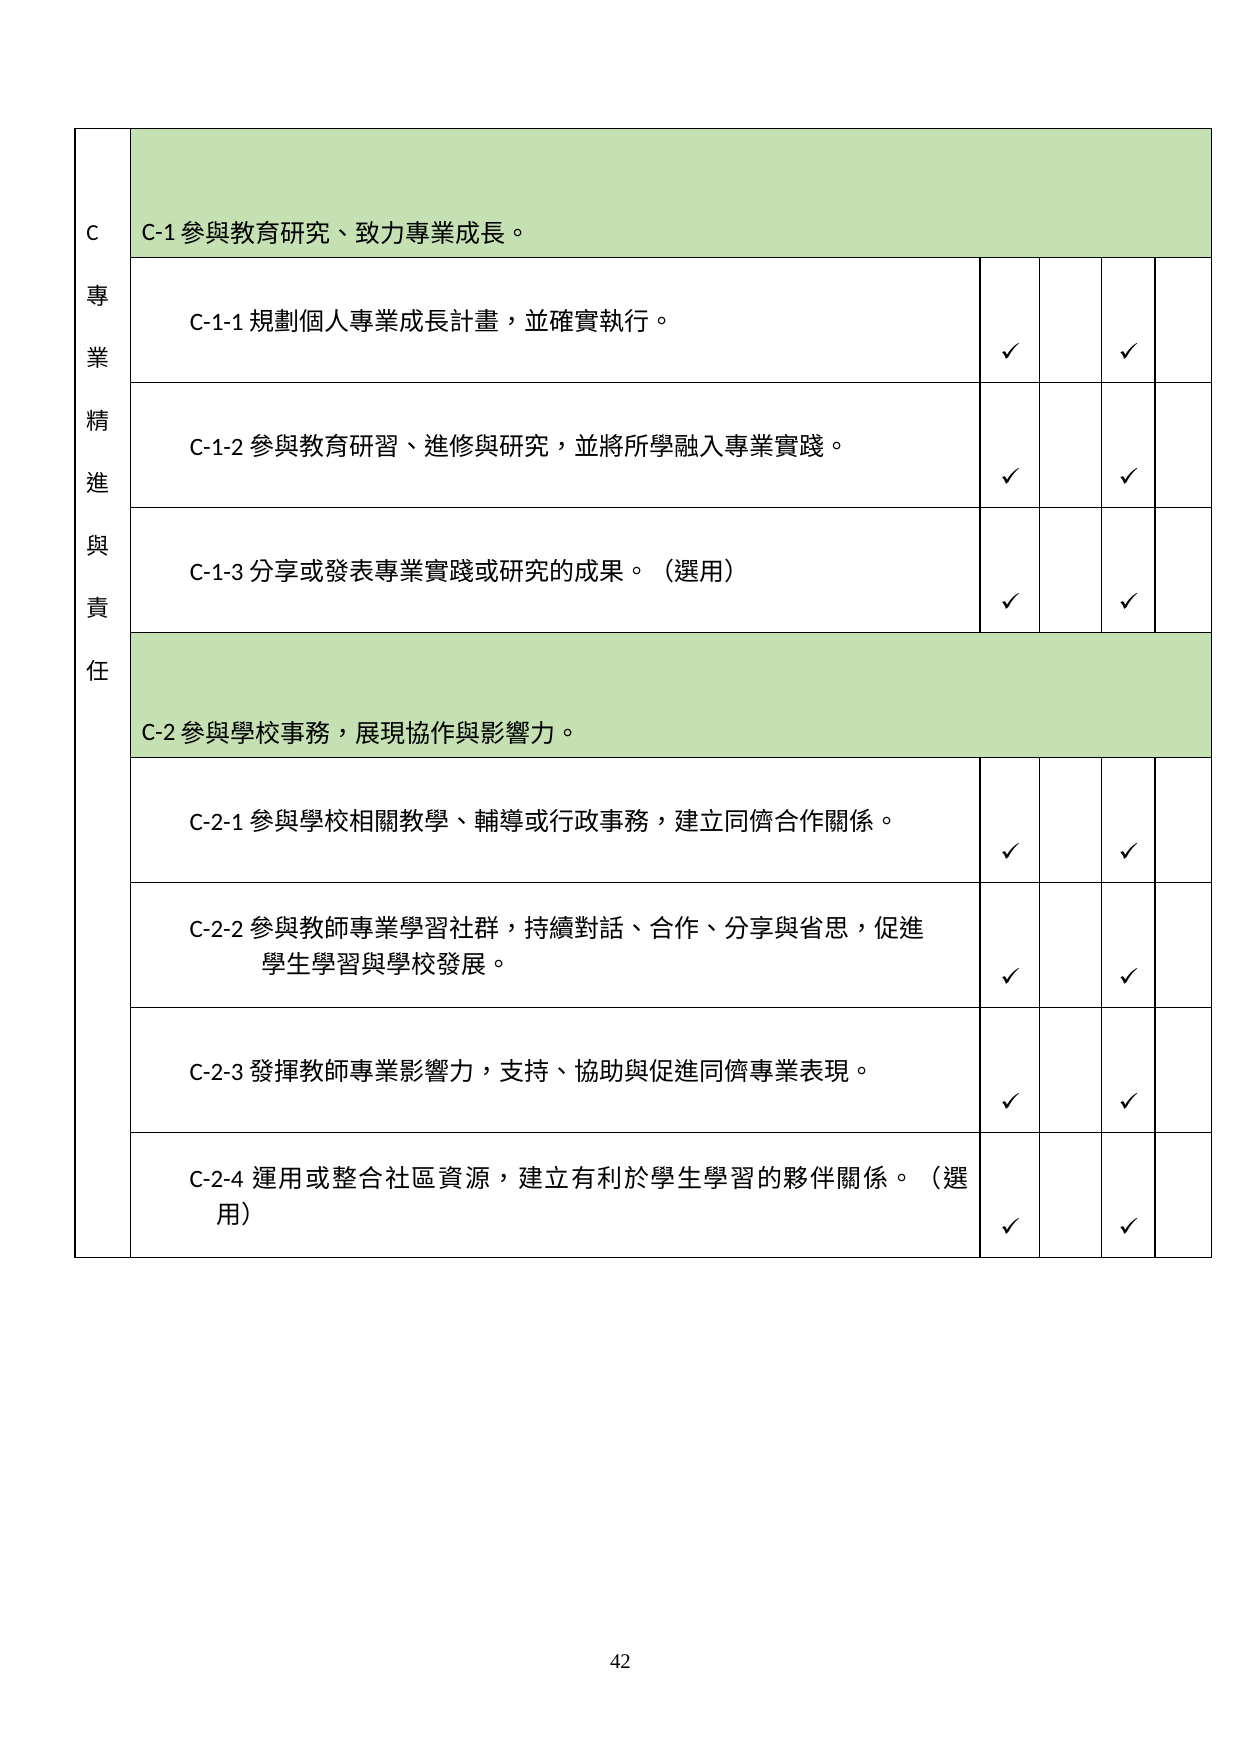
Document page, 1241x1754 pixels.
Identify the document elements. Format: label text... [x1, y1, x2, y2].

table_cell [1040, 1133, 1101, 1257]
table_cell  [1102, 883, 1154, 1007]
table_cell [1156, 508, 1211, 632]
table_cell [1040, 1008, 1101, 1132]
table_cell  [981, 883, 1039, 1007]
table_cell [1156, 1008, 1211, 1132]
table_cell [1040, 258, 1101, 382]
table_cell [1156, 1133, 1211, 1257]
table_cell [1156, 758, 1211, 882]
table_cell C-1參與教育研究、致力專業成長。 [131, 129, 1211, 257]
table_cell C專業精進與責任 [76, 129, 130, 1257]
table_cell  [1102, 258, 1154, 382]
table_cell [1156, 383, 1211, 507]
table_cell [1040, 883, 1101, 1007]
table_cell  [981, 383, 1039, 507]
table_cell  [981, 1133, 1039, 1257]
table_cell C-2-4 運用或整合社區資源，建立有利於學生學習的夥伴關係。（選用） [131, 1133, 979, 1257]
table_cell C-2-3 發揮教師專業影響力，支持、協助與促進同儕專業表現。 [131, 1008, 979, 1132]
table_cell  [1102, 508, 1154, 632]
table_cell  [981, 508, 1039, 632]
table_cell C-1-3 分享或發表專業實踐或研究的成果。（選用） [131, 508, 979, 632]
table_cell  [981, 258, 1039, 382]
table_cell C-1-2 參與教育研習、進修與研究，並將所學融入專業實踐。 [131, 383, 979, 507]
table_cell [1040, 383, 1101, 507]
table_cell  [1102, 1008, 1154, 1132]
table_cell [1156, 258, 1211, 382]
table_cell  [981, 758, 1039, 882]
table_cell  [1102, 383, 1154, 507]
table_cell C-2參與學校事務，展現協作與影響力。 [131, 633, 1211, 757]
table_cell [1040, 508, 1101, 632]
table_cell  [1102, 1133, 1154, 1257]
table_cell C-2-1 參與學校相關教學、輔導或行政事務，建立同儕合作關係。 [131, 758, 979, 882]
table_cell C-1-1 規劃個人專業成長計畫，並確實執行。 [131, 258, 979, 382]
table_cell C-2-2 參與教師專業學習社群，持續對話、合作、分享與省思，促進 學生學習與學校發展。 [131, 883, 979, 1007]
table_cell  [981, 1008, 1039, 1132]
table_cell [1156, 883, 1211, 1007]
table_cell [1040, 758, 1101, 882]
table_cell  [1102, 758, 1154, 882]
